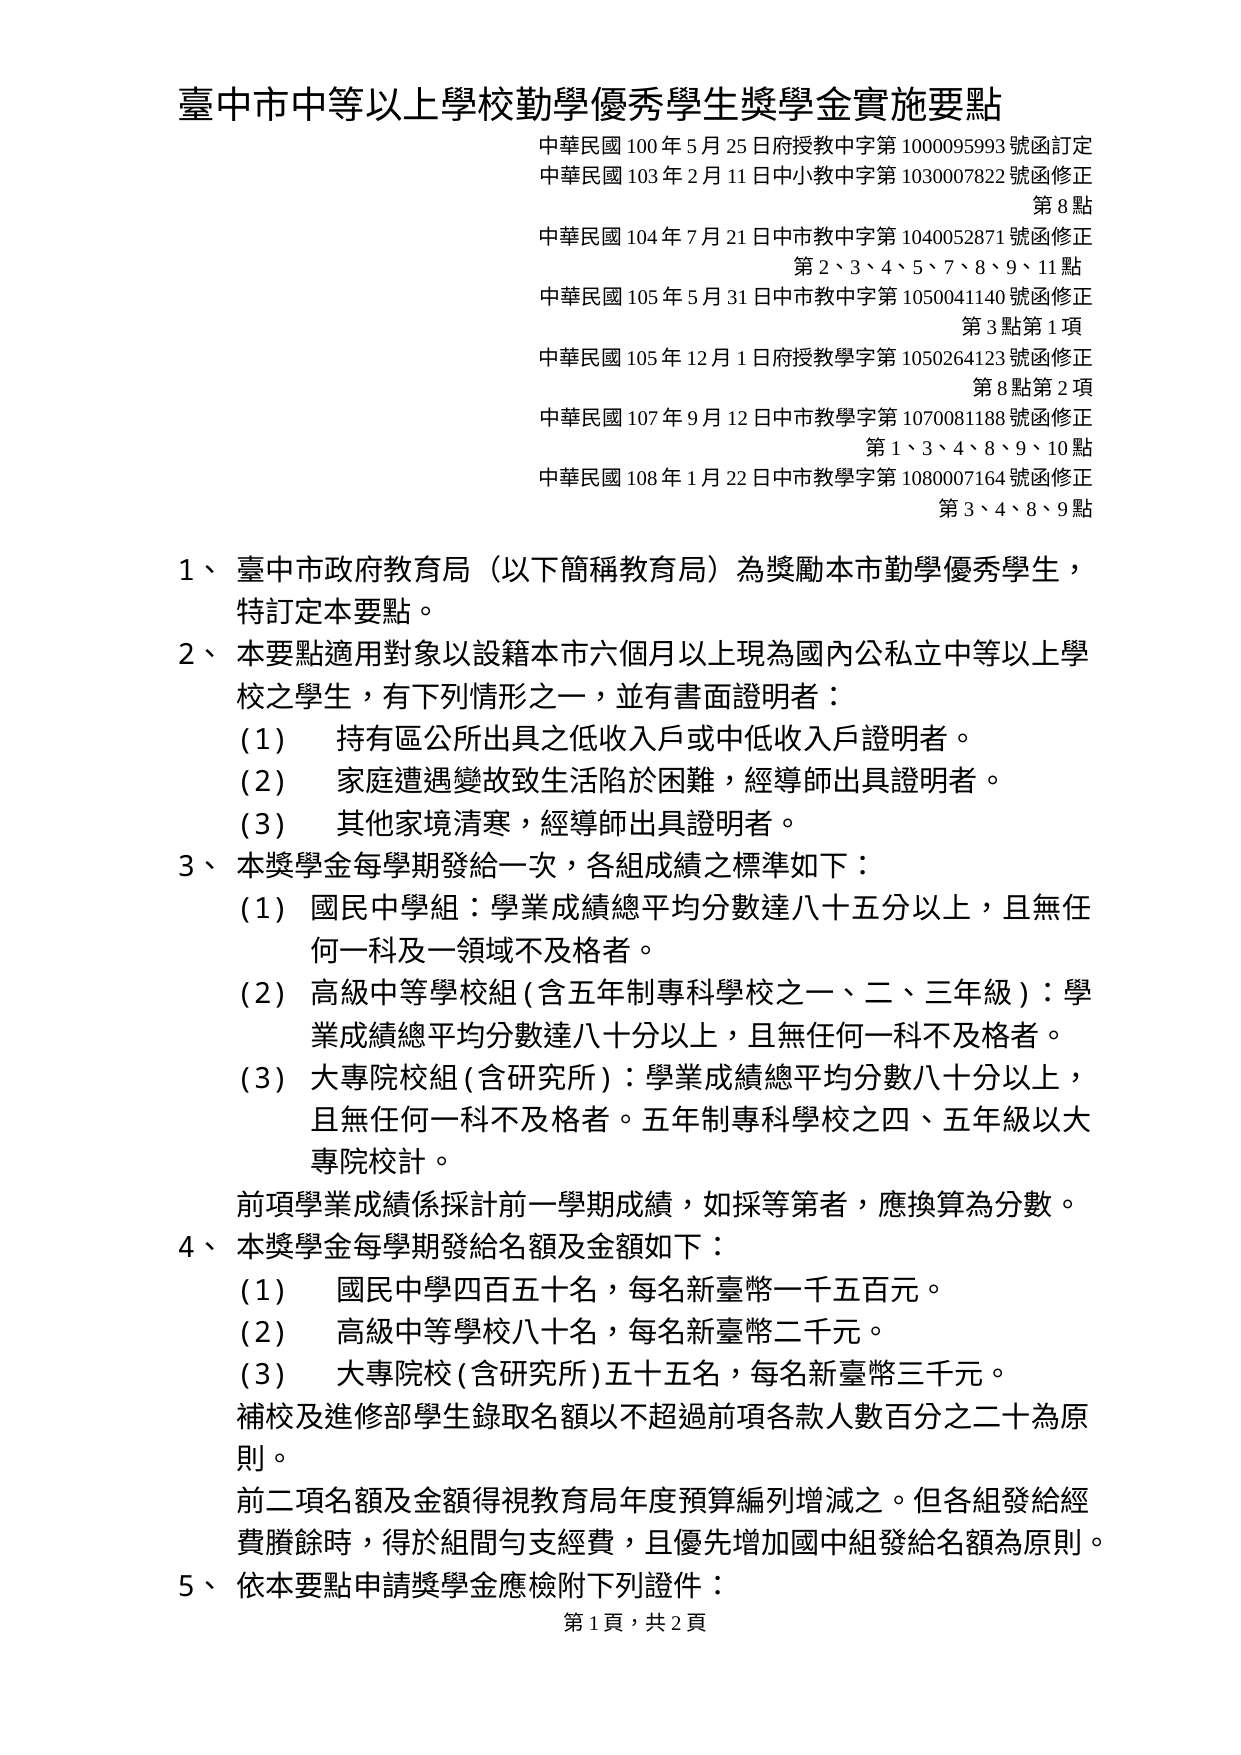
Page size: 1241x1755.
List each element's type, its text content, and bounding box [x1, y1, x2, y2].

list 大專院校組(含研究所)：學業成績總平均分數八十分以上，且無任何一科不及格者。五年制專科學校之四、五年級以大專院校計。 [236, 1054, 1093, 1181]
list 其他家境清寒，經導師出具證明者。 [236, 800, 1093, 843]
list 本獎學金每學期發給一次，各組成績之標準如下： [177, 843, 1093, 885]
text 第2、3、4、5、7、8、9、11點 [177, 250, 1093, 280]
list 臺中市政府教育局（以下簡稱教育局）為獎勵本市勤學優秀學生， 特訂定本要點。 [177, 546, 1093, 631]
list 大專院校(含研究所)五十五名，每名新臺幣三千元。 [236, 1351, 1093, 1393]
text 前二項名額及金額得視教育局年度預算編列增減之。但各組發給經費賸餘時，得於組間勻支經費，且優先增加國中組發給名額為原則。 [236, 1478, 1093, 1562]
text 第1、3、4、8、9、10點 [177, 431, 1093, 462]
text 中華民國100年5月25日府授教中字第1000095993號函訂定 中華民國103年2月11日中小教中字第1030007822號函修正 [177, 129, 1093, 190]
text 第8點第2項 [177, 371, 1093, 401]
list 家庭遭遇變故致生活陷於困難，經導師出具證明者。 [236, 758, 1093, 800]
text 中華民國107年9月12日中市教學字第1070081188號函修正 [177, 401, 1093, 431]
list 國民中學組：學業成績總平均分數達八十五分以上，且無任何一科及一領域不及格者。 [236, 885, 1093, 970]
list 高級中等學校組(含五年制專科學校之一、二、三年級)：學業成績總平均分數達八十分以上，且無任何一科不及格者。 [236, 970, 1093, 1054]
text 中華民國105年12月1日府授教學字第1050264123號函修正 [177, 341, 1093, 371]
text 前項學業成績係採計前一學期成績，如採等第者，應換算為分數。 [236, 1181, 1093, 1224]
text 第3、4、8、9點 [177, 492, 1093, 522]
list 本要點適用對象以設籍本市六個月以上現為國內公私立中等以上學校之學生，有下列情形之一，並有書面證明者： [177, 631, 1093, 715]
text 臺中市中等以上學校勤學優秀學生獎學金實施要點 [177, 75, 1093, 129]
text 第3點第1項 [177, 311, 1093, 341]
text 補校及進修部學生錄取名額以不超過前項各款人數百分之二十為原則。 [236, 1393, 1093, 1478]
text 第8點 [177, 190, 1093, 220]
list 高級中等學校八十名，每名新臺幣二千元。 [236, 1308, 1093, 1351]
text 中華民國108年1月22日中市教學字第1080007164號函修正 [177, 462, 1093, 492]
list 持有區公所出具之低收入戶或中低收入戶證明者。 [236, 715, 1093, 758]
text 中華民國104年7月21日中市教中字第1040052871號函修正 [177, 220, 1093, 250]
list 本獎學金每學期發給名額及金額如下： [177, 1224, 1093, 1266]
list 國民中學四百五十名，每名新臺幣一千五百元。 [236, 1266, 1093, 1308]
text 中華民國105年5月31日中市教中字第1050041140號函修正 [177, 280, 1093, 311]
list 依本要點申請獎學金應檢附下列證件： [177, 1562, 1093, 1605]
